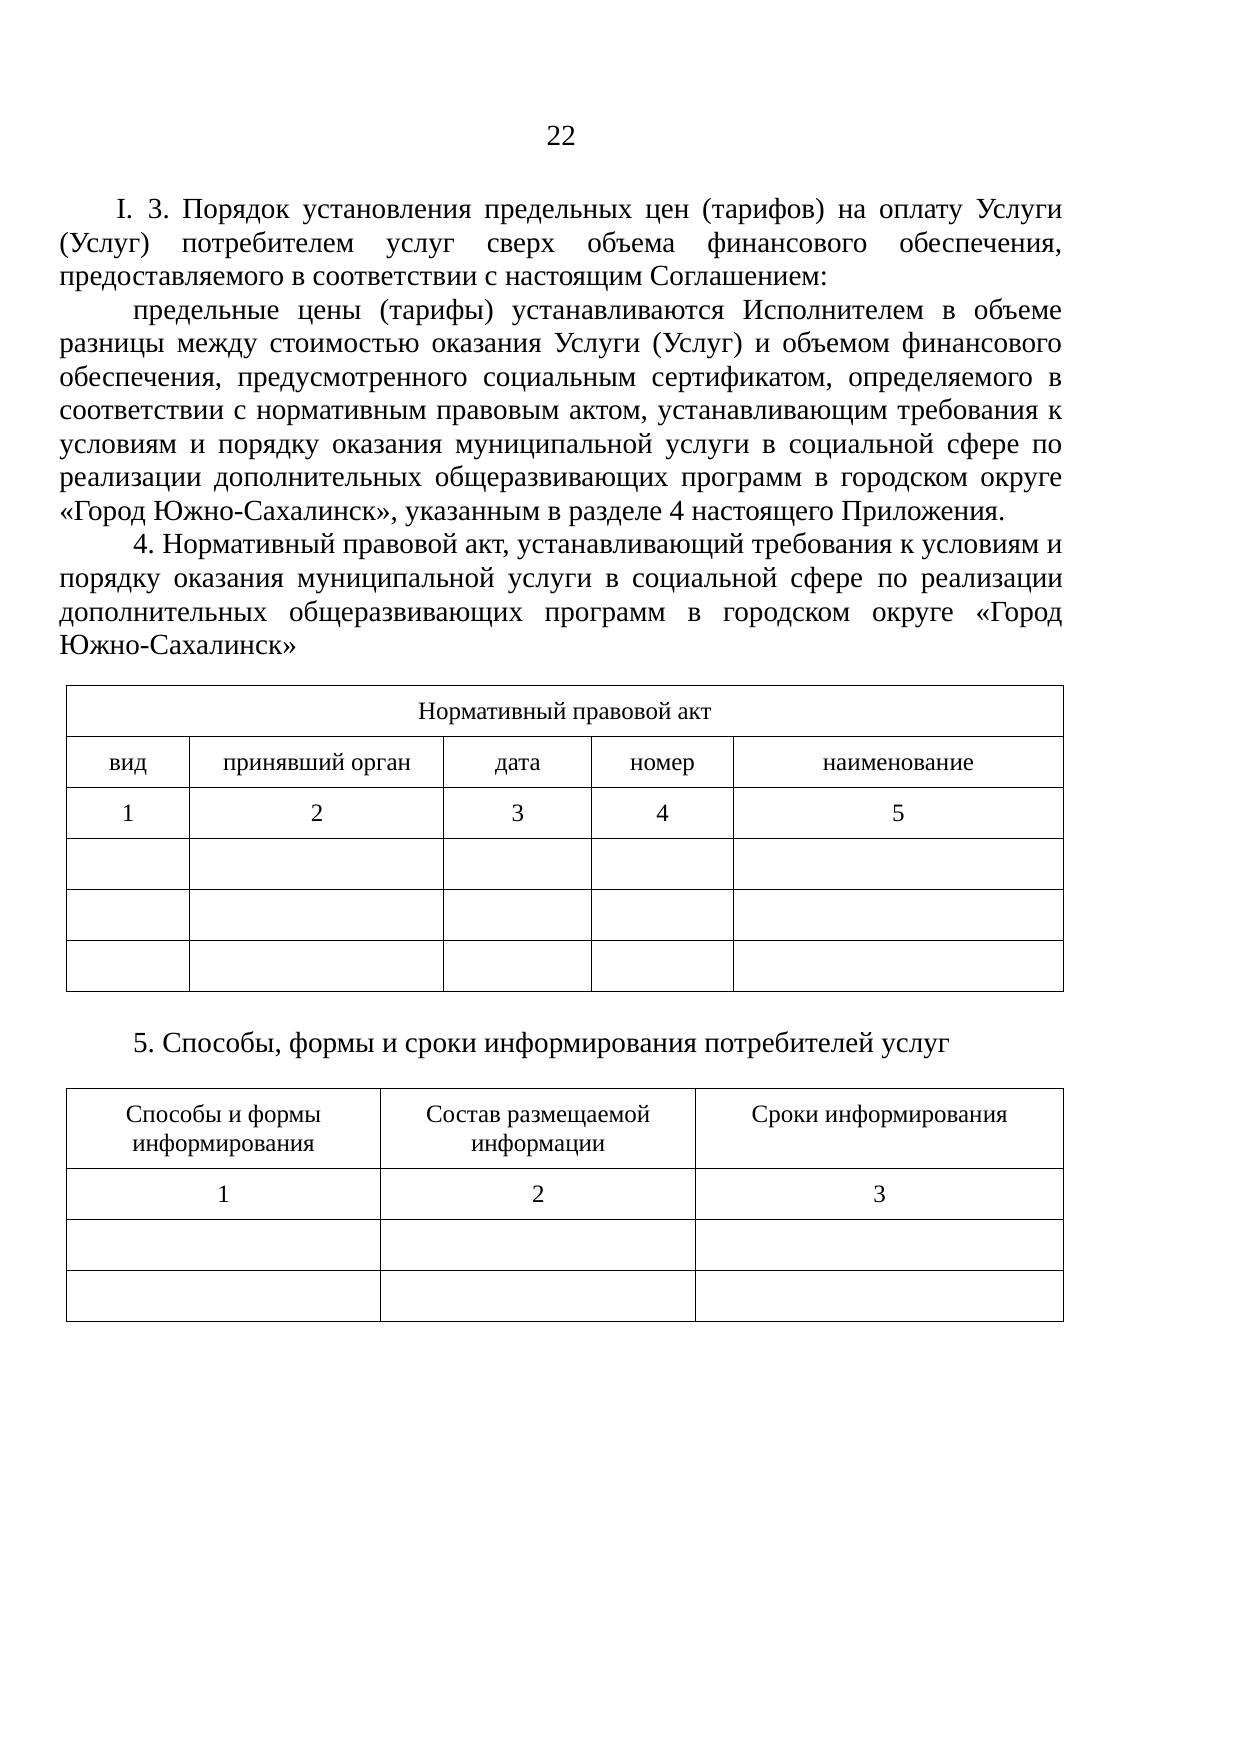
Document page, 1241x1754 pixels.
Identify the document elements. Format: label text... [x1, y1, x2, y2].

table_cell [67, 1271, 380, 1321]
table_cell 4 [592, 788, 733, 838]
table_cell [190, 839, 443, 889]
table_cell [592, 890, 733, 940]
table_cell [190, 941, 443, 991]
table_cell 2 [381, 1169, 695, 1219]
table_cell [381, 1220, 695, 1270]
text 5. Способы, формы и сроки информирования потребителей услуг [59, 1026, 1063, 1059]
table_cell [592, 839, 733, 889]
list 3. Порядок установления предельных цен (тарифов) на оплату Услуги (Услуг) потребителем услуг сверх объема финансового обеспечения, предоставляемого в соответствии с настоящим Соглашением: [59, 191, 1063, 292]
table_cell 3 [696, 1169, 1063, 1219]
table_cell [190, 890, 443, 940]
table_cell [444, 890, 591, 940]
table_header Состав размещаемой информации [381, 1089, 695, 1168]
table_cell дата [444, 737, 591, 787]
table_cell [592, 941, 733, 991]
table_cell 1 [67, 788, 189, 838]
table_cell наименование [734, 737, 1063, 787]
table_header Нормативный правовой акт [67, 686, 1063, 736]
table_cell [67, 941, 189, 991]
table_cell [444, 839, 591, 889]
table_cell [734, 890, 1063, 940]
table_cell [381, 1271, 695, 1321]
table_cell номер [592, 737, 733, 787]
table_header Сроки информирования [696, 1089, 1063, 1168]
table_cell 5 [734, 788, 1063, 838]
table_cell [734, 839, 1063, 889]
table_cell [696, 1220, 1063, 1270]
table_cell 2 [190, 788, 443, 838]
table_cell 3 [444, 788, 591, 838]
table_cell [734, 941, 1063, 991]
table_cell 1 [67, 1169, 380, 1219]
table_header Способы и формы информирования [67, 1089, 380, 1168]
table_cell вид [67, 737, 189, 787]
table_cell [696, 1271, 1063, 1321]
table_cell [67, 1220, 380, 1270]
table_cell [67, 890, 189, 940]
table_cell [67, 839, 189, 889]
table_cell принявший орган [190, 737, 443, 787]
table_cell [444, 941, 591, 991]
text предельные цены (тарифы) устанавливаются Исполнителем в объеме разницы между стоимостью оказания Услуги (Услуг) и объемом финансового обеспечения, предусмотренного социальным сертификатом, определяемого в соответствии с нормативным правовым актом, устанавливающим требования к условиям и порядку оказания муниципальной услуги в социальной сфере по реализации дополнительных общеразвивающих программ в городском округе «Город Южно-Сахалинск», указанным в разделе 4 настоящего Приложения. [59, 292, 1063, 527]
text 4. Нормативный правовой акт, устанавливающий требования к условиям и порядку оказания муниципальной услуги в социальной сфере по реализации дополнительных общеразвивающих программ в городском округе «Город Южно-Сахалинск» [59, 527, 1063, 661]
